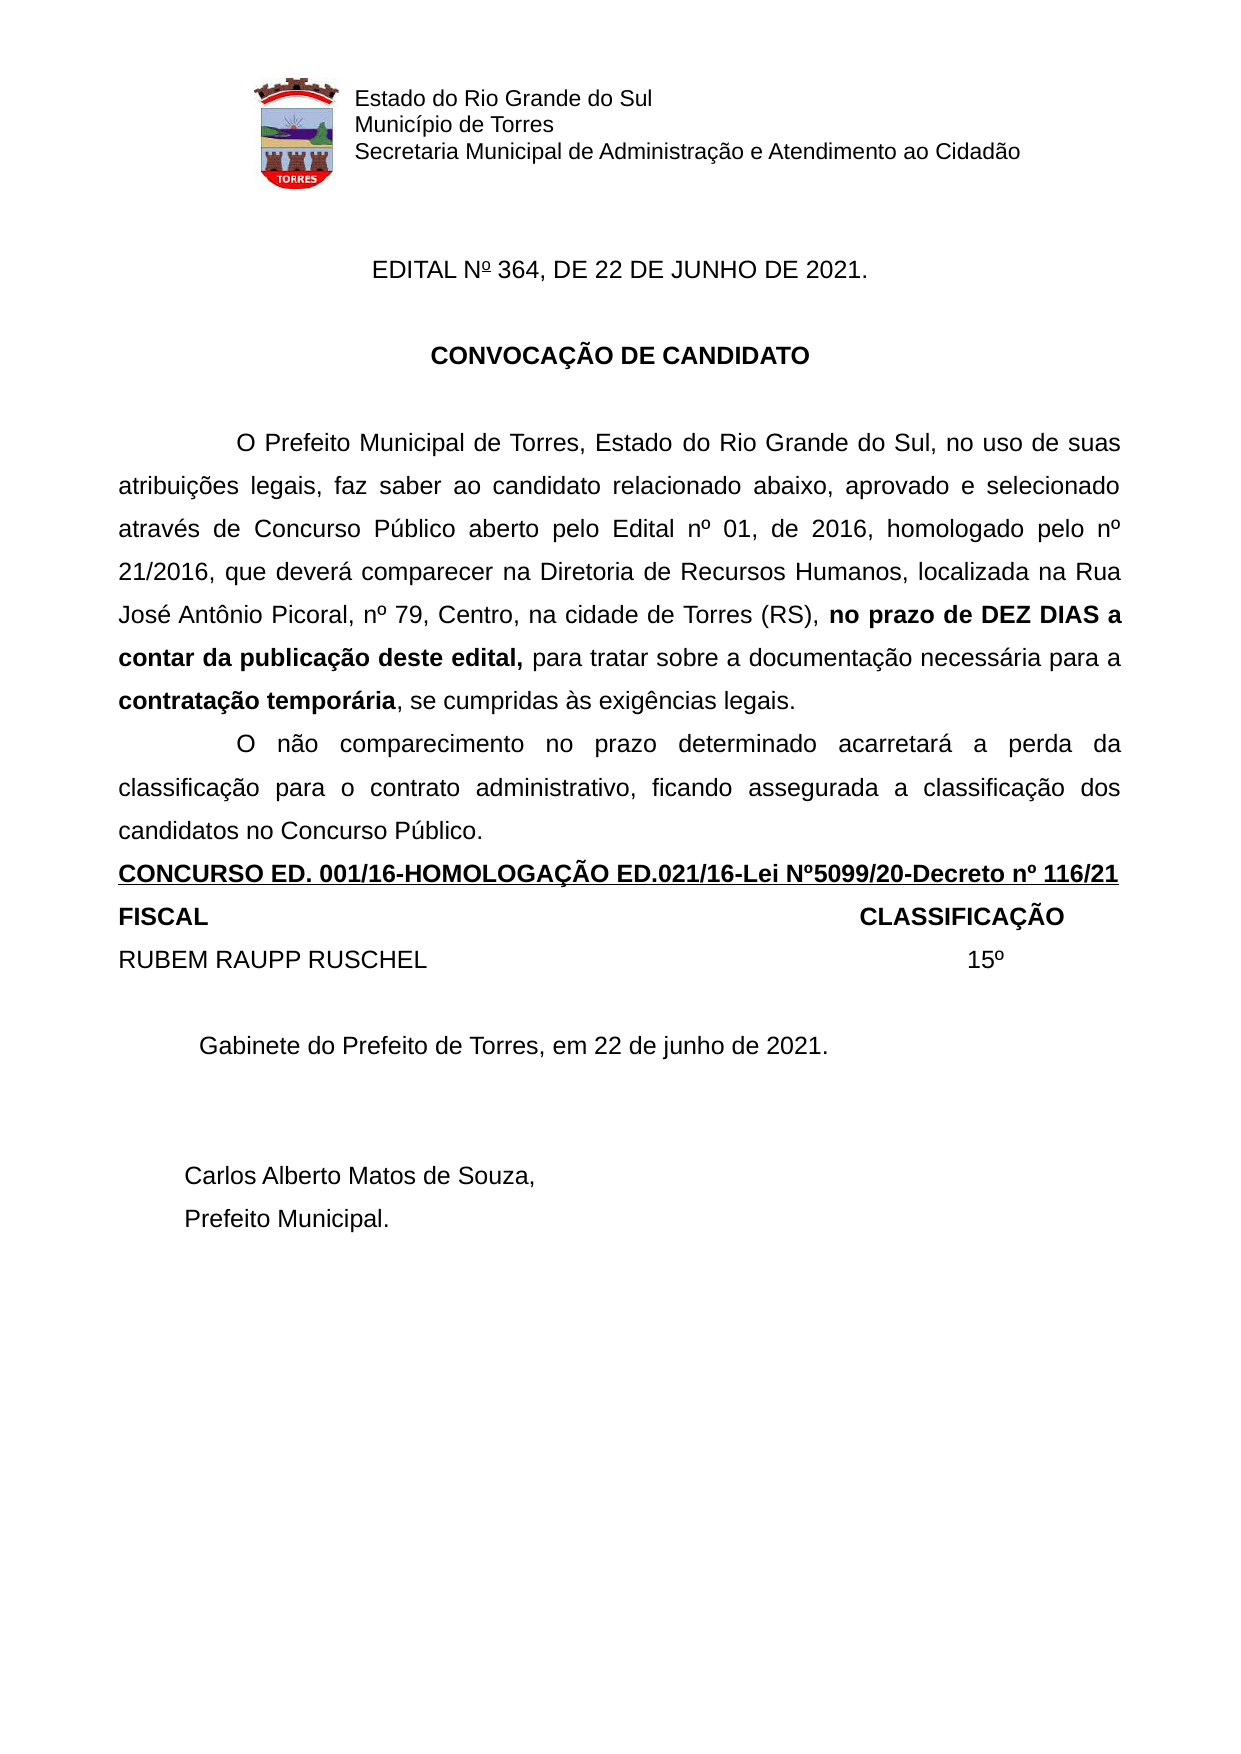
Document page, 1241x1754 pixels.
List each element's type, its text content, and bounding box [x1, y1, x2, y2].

picture [253, 78, 339, 189]
text O Prefeito Municipal de Torres, Estado do Rio Grande do Sul, no uso de suas atribuições legais, faz saber ao candidato relacionado abaixo, aprovado e selecionado através de Concurso Público aberto pelo Edital nº 01, de 2016, homologado pelo nº 21/2016, que deverá comparecer na Diretoria de Recursos Humanos, localizada na Rua José Antônio Picoral, nº 79, Centro, na cidade de Torres (RS), no prazo de DEZ DIAS a contar da publicação deste edital, para tratar sobre a documentação necessária para a contratação temporária, se cumpridas às exigências legais. [118, 427, 1122, 715]
text O não comparecimento no prazo determinado acarretará a perda da classificação para o contrato administrativo, ficando assegurada a classificação dos candidatos no Concurso Público. [118, 729, 1122, 844]
text RUBEM RAUPP RUSCHEL 15º [118, 945, 1122, 974]
text CONCURSO ED. 001/16-HOMOLOGAÇÃO ED.021/16-Lei Nº5099/20-Decreto nº 116/21 [118, 859, 1122, 887]
text Gabinete do Prefeito de Torres, em 22 de junho de 2021. [118, 1031, 1122, 1060]
text FISCAL CLASSIFICAÇÃO [118, 902, 1122, 931]
text Carlos Alberto Matos de Souza, [177, 1161, 1122, 1189]
text CONVOCAÇÃO DE CANDIDATO [118, 341, 1122, 370]
text Prefeito Municipal. [177, 1204, 1122, 1232]
text EDITAL No 364, DE 22 DE JUNHO DE 2021. [118, 255, 1122, 284]
